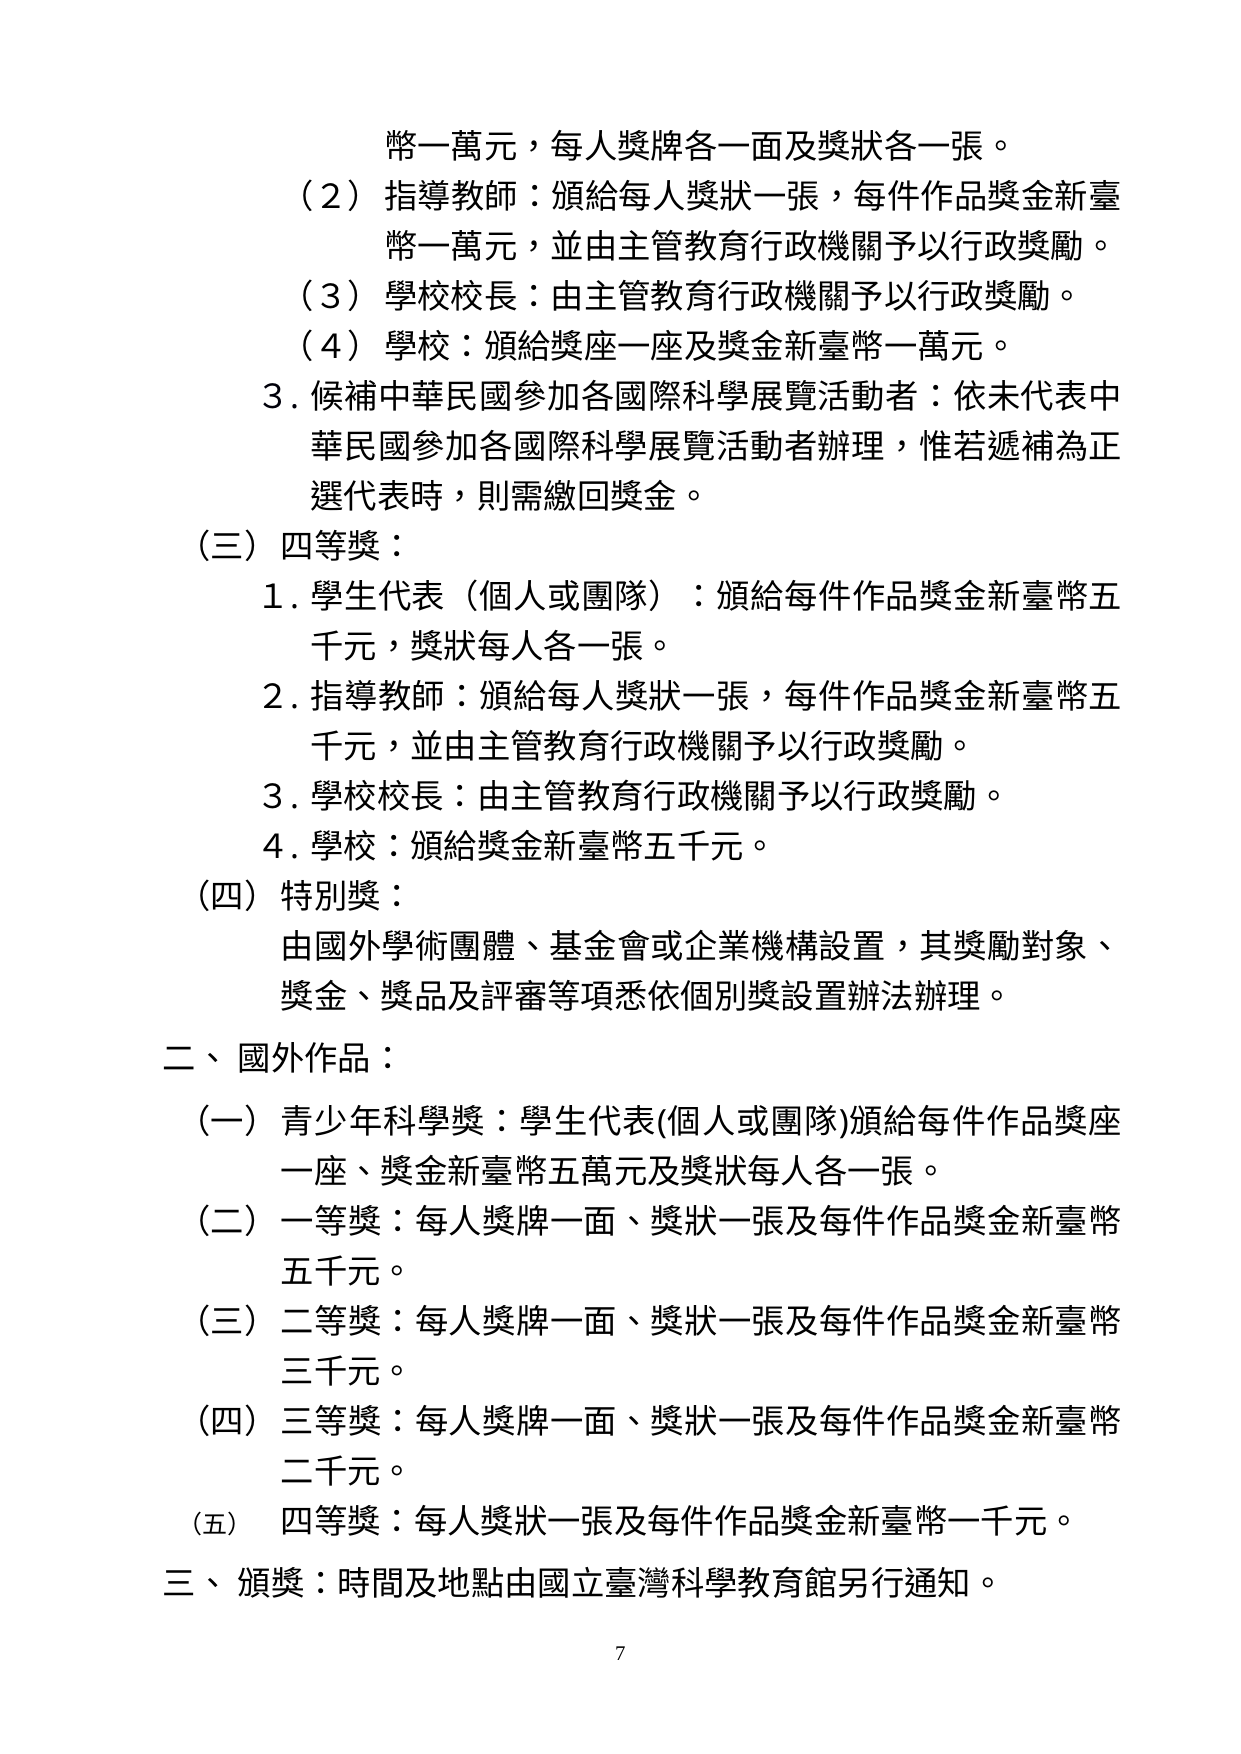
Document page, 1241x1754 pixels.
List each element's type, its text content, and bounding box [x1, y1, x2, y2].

list 國外作品： [162, 1031, 1122, 1081]
list 二等獎：每人獎牌一面、獎狀一張及每件作品獎金新臺幣三千元。 [177, 1293, 1122, 1393]
list 學校：頒給獎金新臺幣五千元。 [257, 818, 1122, 868]
list 幣一萬元，每人獎牌各一面及獎狀各一張。 [281, 118, 1122, 168]
list 四等獎：每人獎狀一張及每件作品獎金新臺幣一千元。 [177, 1493, 1122, 1543]
list 一等獎：每人獎牌一面、獎狀一張及每件作品獎金新臺幣五千元。 [177, 1193, 1122, 1293]
list 學生代表（個人或團隊）：頒給每件作品獎金新臺幣五千元，獎狀每人各一張。 [257, 568, 1122, 668]
list 指導教師：頒給每人獎狀一張，每件作品獎金新臺幣一萬元，並由主管教育行政機關予以行政獎勵。 [281, 168, 1122, 268]
text 由國外學術團體、基金會或企業機構設置，其獎勵對象、獎金、獎品及評審等項悉依個別獎設置辦法辦理。 [281, 918, 1122, 1018]
list 三等獎：每人獎牌一面、獎狀一張及每件作品獎金新臺幣二千元。 [177, 1393, 1122, 1493]
list 學校：頒給獎座一座及獎金新臺幣一萬元。 [281, 318, 1122, 368]
list 特別獎： [177, 868, 1122, 918]
list 頒獎：時間及地點由國立臺灣科學教育館另行通知。 [162, 1556, 1122, 1606]
list 學校校長：由主管教育行政機關予以行政獎勵。 [257, 768, 1122, 818]
list 指導教師：頒給每人獎狀一張，每件作品獎金新臺幣五千元，並由主管教育行政機關予以行政獎勵。 [257, 668, 1122, 768]
list 候補中華民國參加各國際科學展覽活動者：依未代表中華民國參加各國際科學展覽活動者辦理，惟若遞補為正選代表時，則需繳回獎金。 [257, 368, 1122, 518]
list 學校校長：由主管教育行政機關予以行政獎勵。 [281, 268, 1122, 318]
list 青少年科學獎：學生代表(個人或團隊)頒給每件作品獎座一座、獎金新臺幣五萬元及獎狀每人各一張。 [177, 1093, 1122, 1193]
list 四等獎： [177, 518, 1122, 568]
